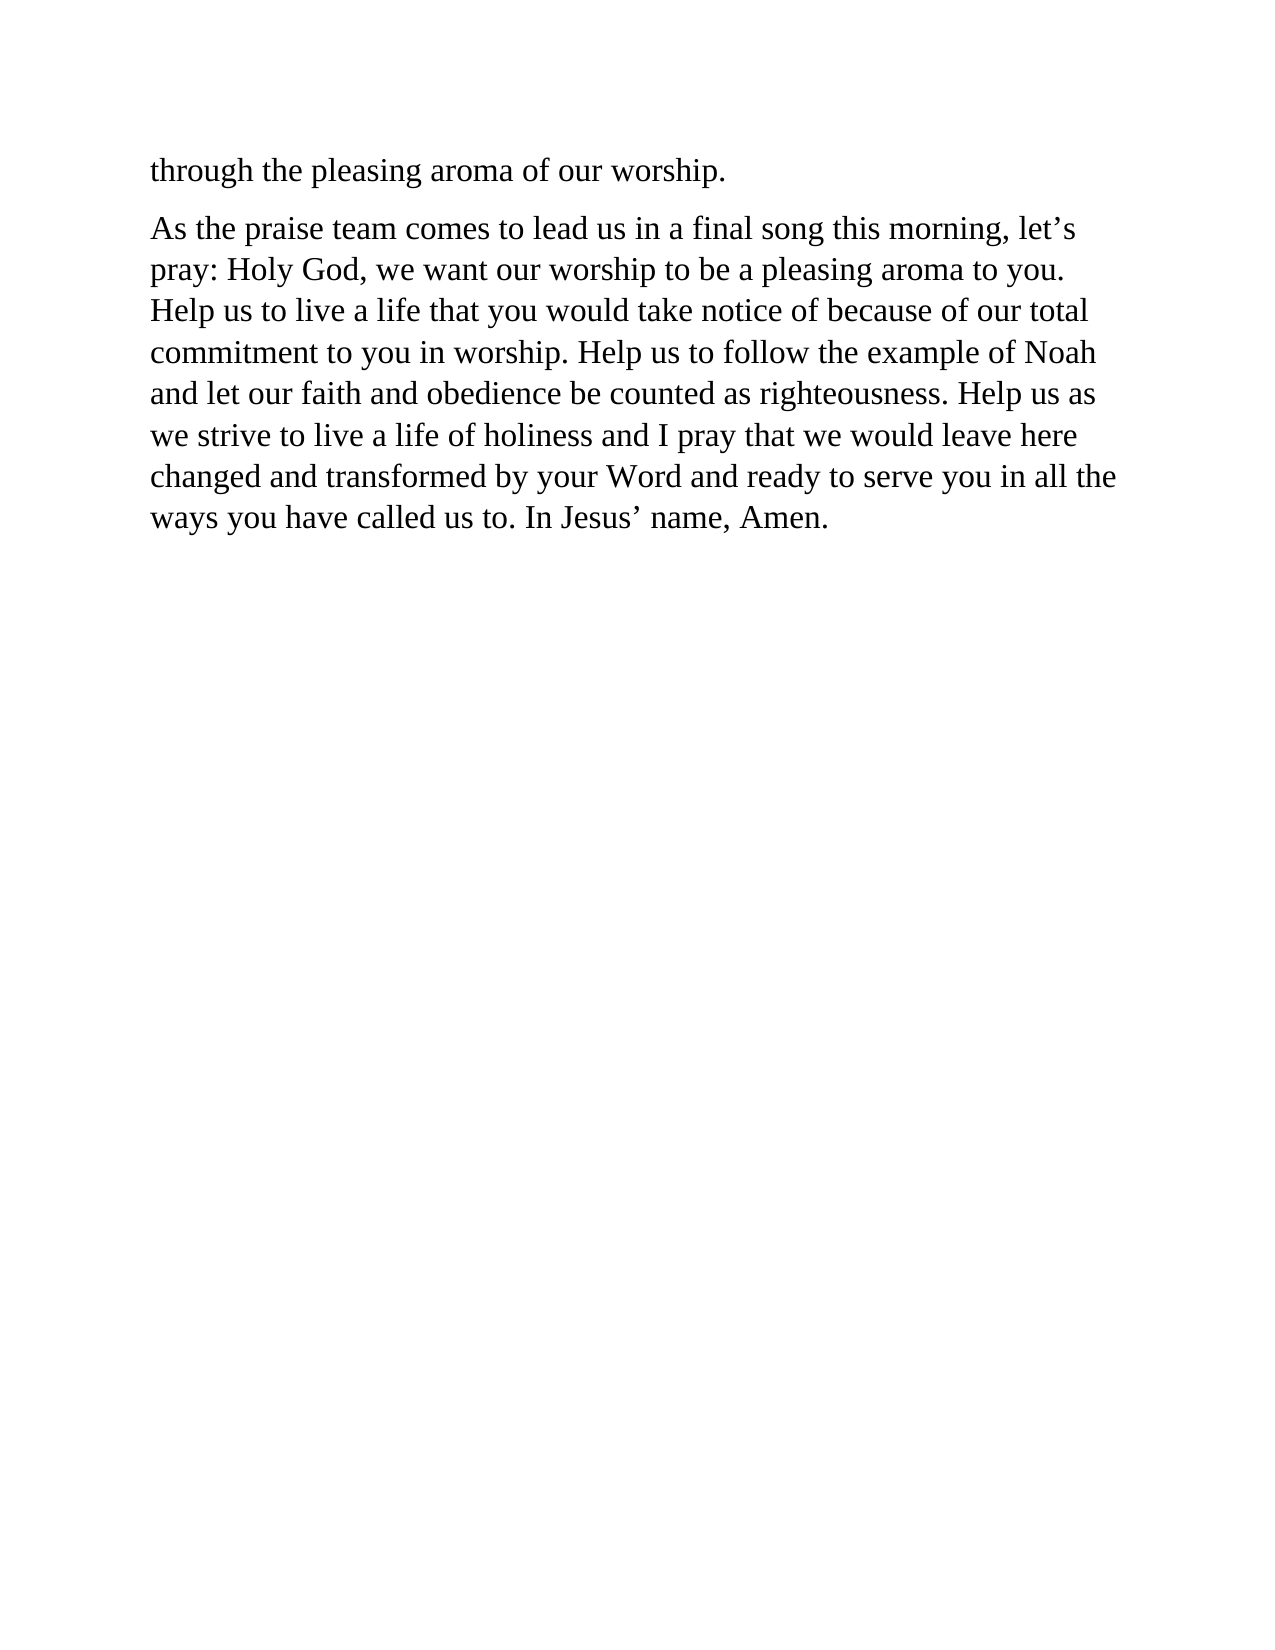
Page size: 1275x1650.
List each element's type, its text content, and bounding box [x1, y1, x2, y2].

text through the pleasing aroma of our worship. [150, 150, 1125, 188]
text As the praise team comes to lead us in a final song this morning, let’s pray: Holy God, we want our worship to be a pleasing aroma to you. Help us to live a life that you would take notice of because of our total commitment to you in worship. Help us to follow the example of Noah and let our faith and obedience be counted as righteousness. Help us as we strive to live a life of holiness and I pray that we would leave here changed and transformed by your Word and ready to serve you in all the ways you have called us to. In Jesus’ name, Amen. [150, 208, 1125, 536]
